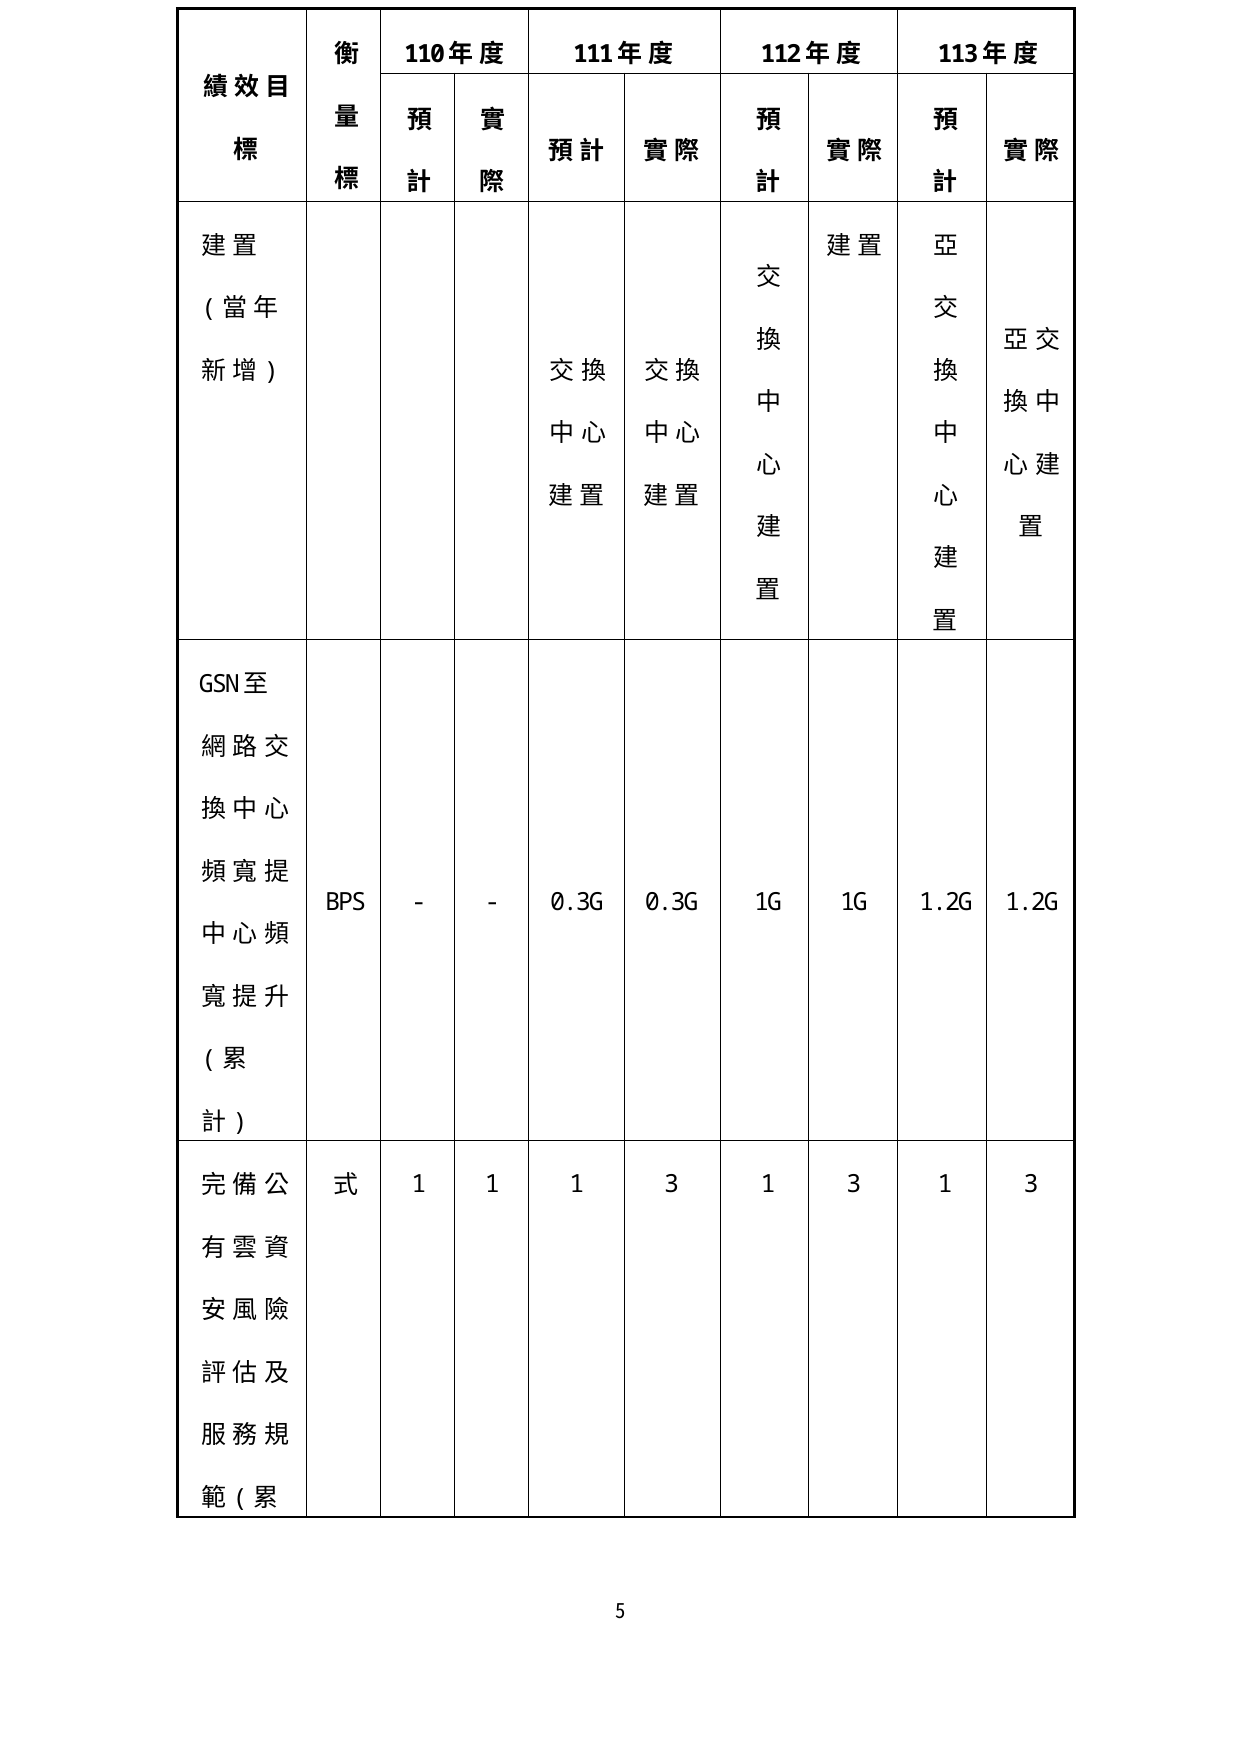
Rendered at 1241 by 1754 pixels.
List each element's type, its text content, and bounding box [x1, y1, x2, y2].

table_cell 完備公有雲資安風險評估及服務規範(累 [179, 1141, 306, 1516]
table_cell 預計 [381, 74, 454, 201]
table_cell 建置(當年新增) [179, 202, 306, 639]
table_cell 1G [721, 640, 808, 1140]
table_cell - [307, 202, 380, 639]
table_header 衡量標準 [307, 10, 380, 201]
table_cell 1 [381, 1141, 454, 1516]
table_cell 實際 [625, 74, 720, 201]
table_cell [455, 202, 528, 639]
table_cell 亞交換中心建置 [898, 202, 986, 639]
table_cell 1 [529, 1141, 624, 1516]
table_cell 亞交換中心建置 [987, 202, 1073, 639]
table_cell 0.3G [625, 640, 720, 1140]
table_header 績效目標 [179, 10, 306, 201]
table_cell 交換中心建置 [721, 202, 808, 639]
table_cell [381, 202, 454, 639]
table_cell 建置 [809, 202, 897, 639]
table_cell 實際 [809, 74, 897, 201]
table_cell 交換中心建置 [529, 202, 624, 639]
table_cell 1 [898, 1141, 986, 1516]
table_cell 1 [721, 1141, 808, 1516]
table_header 111年度 [529, 10, 720, 73]
table_cell BPS [307, 640, 380, 1140]
table_cell 1 [455, 1141, 528, 1516]
table_cell 3 [987, 1141, 1073, 1516]
table_cell 實際 [455, 74, 528, 201]
table_cell 1.2G [898, 640, 986, 1140]
table_cell 3 [625, 1141, 720, 1516]
table_cell 交換中心建置 [625, 202, 720, 639]
table_cell - [381, 640, 454, 1140]
table_cell 預計 [898, 74, 986, 201]
table_header 113年度 [898, 10, 1073, 73]
table_header 112年度 [721, 10, 897, 73]
table_cell 3 [809, 1141, 897, 1516]
table_cell 1G [809, 640, 897, 1140]
table_cell 實際 [987, 74, 1073, 201]
table_cell - [455, 640, 528, 1140]
table_cell 預計 [721, 74, 808, 201]
table_cell 0.3G [529, 640, 624, 1140]
table_cell 預計 [529, 74, 624, 201]
table_cell 1.2G [987, 640, 1073, 1140]
table_header 110年度 [381, 10, 528, 73]
table_cell GSN至網路交換中心頻寬提中心頻寬提升(累計) [179, 640, 306, 1140]
table_cell 式 [307, 1141, 380, 1516]
